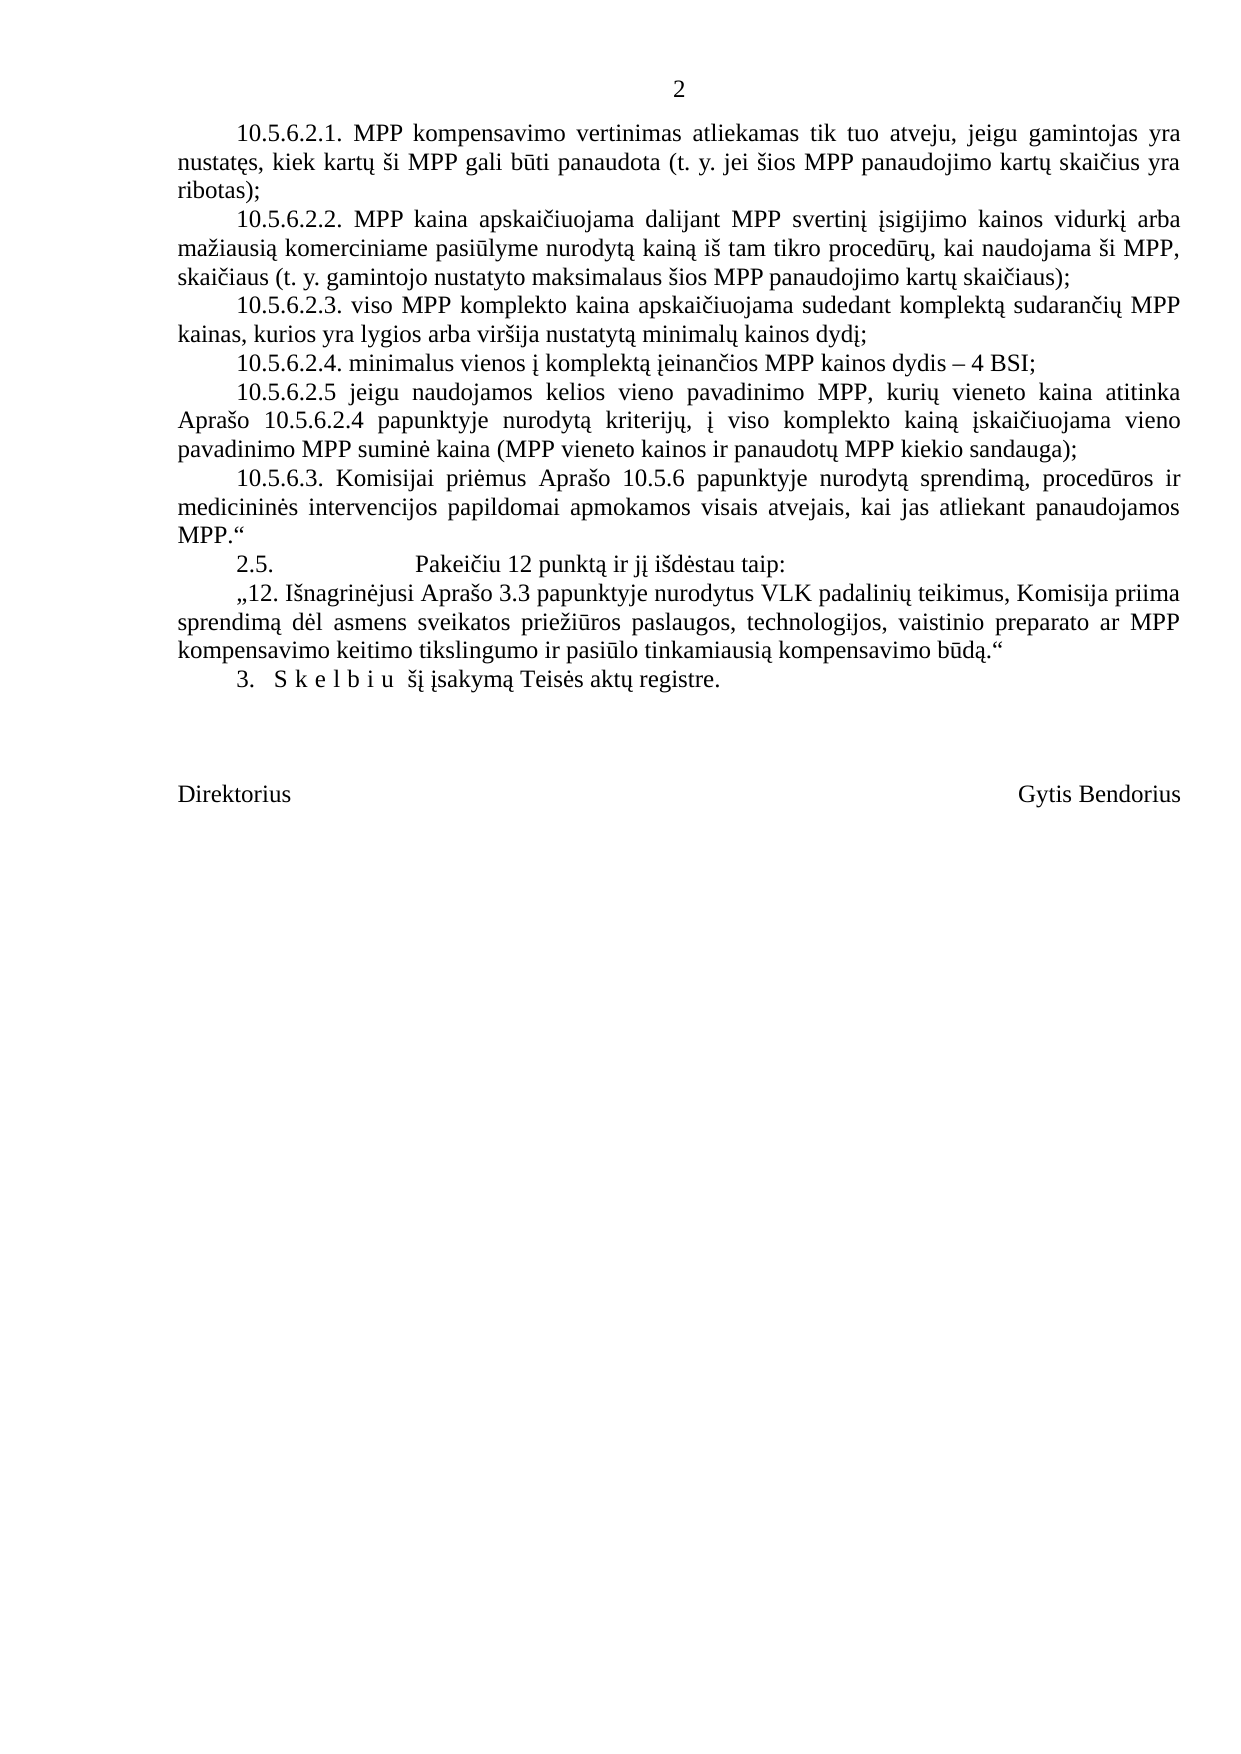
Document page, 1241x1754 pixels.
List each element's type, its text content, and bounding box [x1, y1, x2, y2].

text 10.5.6.2.2. MPP kaina apskaičiuojama dalijant MPP svertinį įsigijimo kainos vidurkį arba mažiausią komerciniame pasiūlyme nurodytą kainą iš tam tikro procedūrų, kai naudojama ši MPP, skaičiaus (t. y. gamintojo nustatyto maksimalaus šios MPP panaudojimo kartų skaičiaus); [177, 204, 1181, 291]
text 10.5.6.2.1. MPP kompensavimo vertinimas atliekamas tik tuo atveju, jeigu gamintojas yra nustatęs, kiek kartų ši MPP gali būti panaudota (t. y. jei šios MPP panaudojimo kartų skaičius yra ribotas); [177, 118, 1181, 204]
text 10.5.6.2.5 jeigu naudojamos kelios vieno pavadinimo MPP, kurių vieneto kaina atitinka Aprašo 10.5.6.2.4 papunktyje nurodytą kriterijų, į viso komplekto kainą įskaičiuojama vieno pavadinimo MPP suminė kaina (MPP vieneto kainos ir panaudotų MPP kiekio sandauga); [177, 377, 1181, 463]
text 2.5. Pakeičiu 12 punktą ir jį išdėstau taip: [236, 549, 1181, 578]
text 3. Skelbiu šį įsakymą Teisės aktų registre. [236, 664, 1181, 693]
text 10.5.6.2.4. minimalus vienos į komplektą įeinančios MPP kainos dydis – 4 BSI; [177, 348, 1181, 377]
text „12. Išnagrinėjusi Aprašo 3.3 papunktyje nurodytus VLK padalinių teikimus, Komisija priima sprendimą dėl asmens sveikatos priežiūros paslaugos, technologijos, vaistinio preparato ar MPP kompensavimo keitimo tikslingumo ir pasiūlo tinkamiausią kompensavimo būdą.“ [177, 578, 1181, 664]
text Direktorius Gytis Bendorius [177, 779, 1181, 808]
text 10.5.6.3. Komisijai priėmus Aprašo 10.5.6 papunktyje nurodytą sprendimą, procedūros ir medicininės intervencijos papildomai apmokamos visais atvejais, kai jas atliekant panaudojamos MPP.“ [177, 463, 1181, 549]
text 10.5.6.2.3. viso MPP komplekto kaina apskaičiuojama sudedant komplektą sudarančių MPP kainas, kurios yra lygios arba viršija nustatytą minimalų kainos dydį; [177, 291, 1181, 348]
